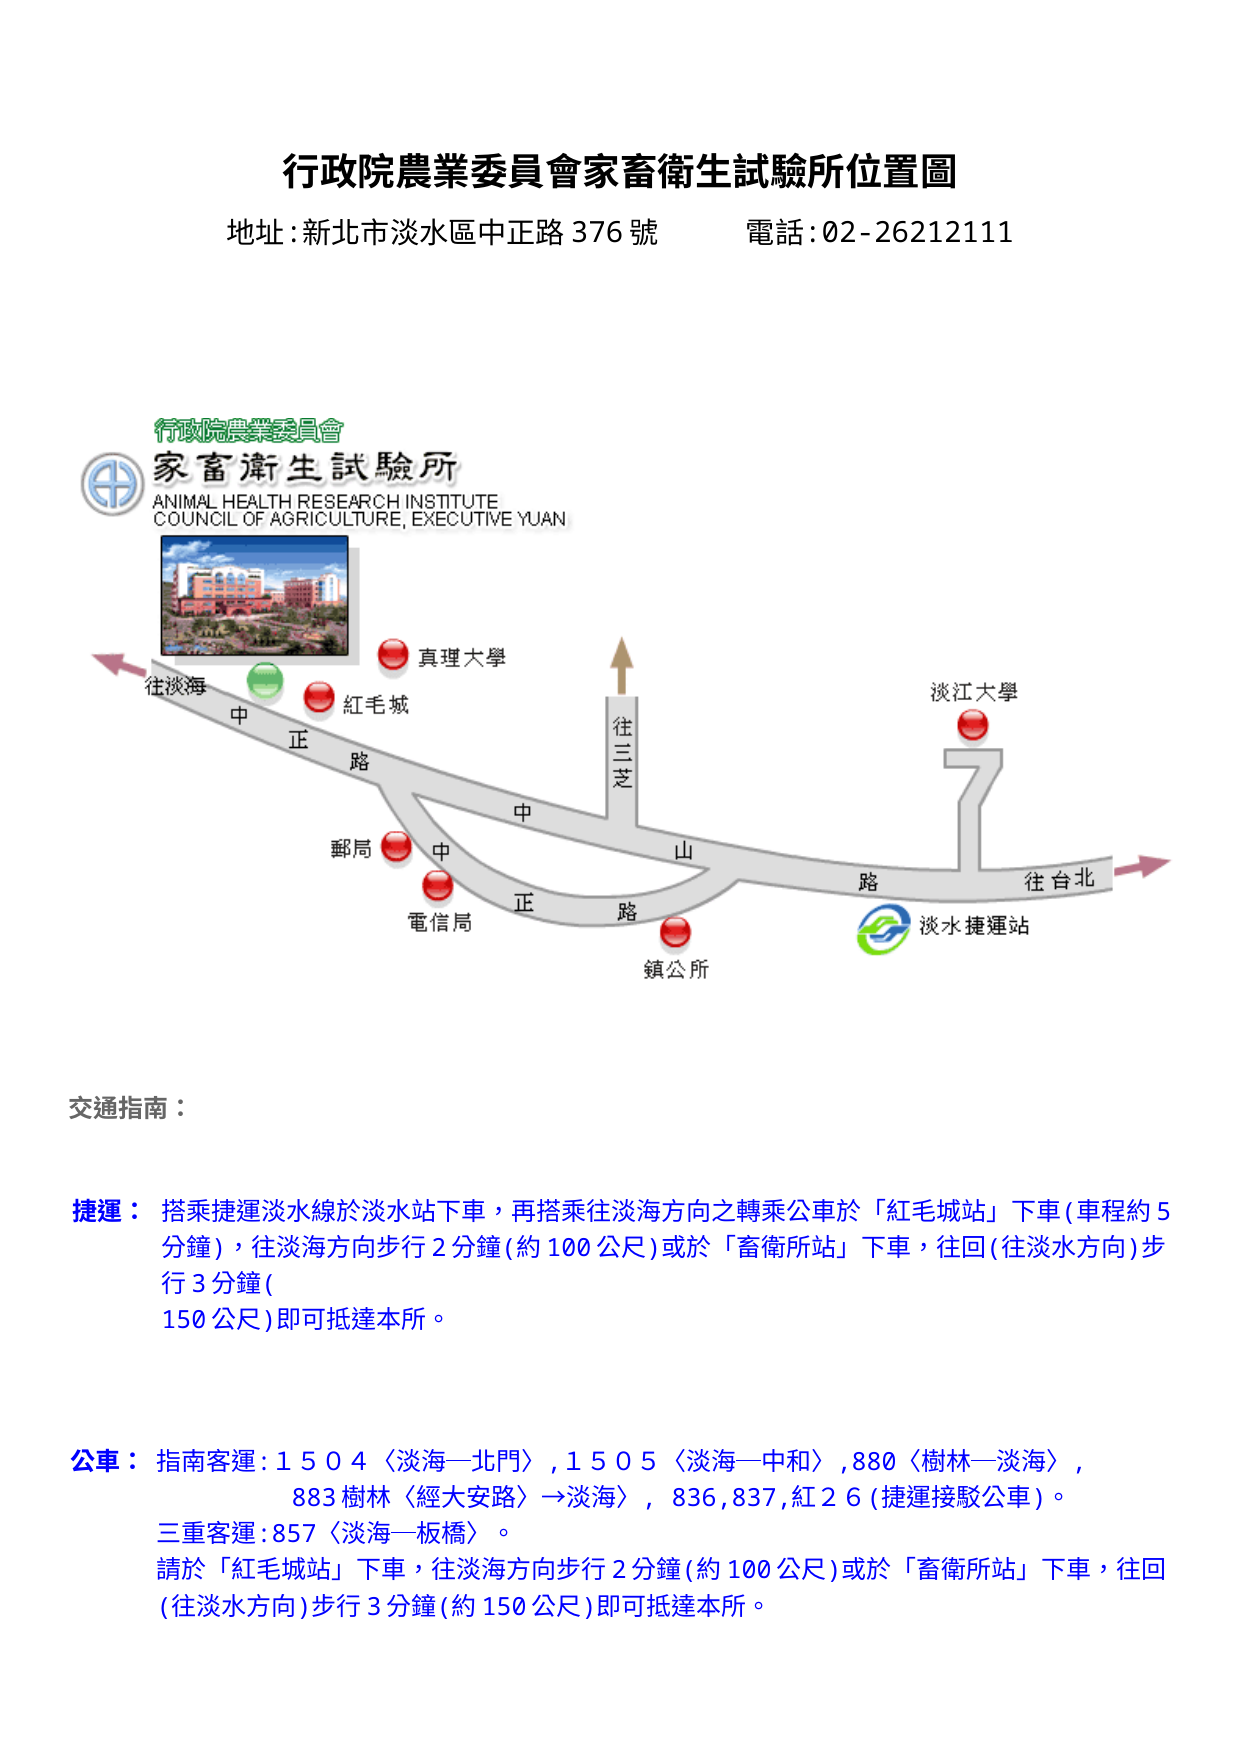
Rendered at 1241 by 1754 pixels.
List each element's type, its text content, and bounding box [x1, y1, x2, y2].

table_header 公車： [69, 1440, 155, 1624]
table_header [77, 315, 1178, 1003]
table_cell 交通指南： [67, 1004, 1203, 1128]
text 地址:新北市淡水區中正路376號 電話:02-26212111 [118, 189, 1122, 252]
table_header 捷運： [70, 1190, 159, 1338]
table_header [1178, 315, 1195, 1003]
table_cell [1195, 1402, 1203, 1624]
text 行政院農業委員會家畜衛生試驗所位置圖 [118, 127, 1122, 189]
table_header 搭乘捷運淡水線於淡水站下車，再搭乘往淡海方向之轉乘公車於「紅毛城站」下車(車程約5分鐘)，往淡海方向步行2分鐘(約100公尺)或於「畜衛所站」下車，往回(往淡水方向)步行3分鐘( 150公尺)即可抵達本所。 [160, 1190, 1191, 1338]
table_header [1195, 315, 1203, 1003]
table_cell [67, 1129, 1195, 1402]
table_cell [67, 1402, 1195, 1624]
table_header 指南客運:１５０４〈淡海─北門〉,１５０５〈淡海─中和〉,880〈樹林─淡海〉, 883樹林〈經大安路〉→淡海〉, 836,837,紅２６(捷運接駁公車)。 三重客運:857〈淡海─板橋〉。 請於「紅毛城站」下車，往淡海方向步行2分鐘(約100公尺)或於「畜衛所站」下車，往回(往淡水方向)步行3分鐘(約150公尺)即可抵達本所。 [155, 1440, 1192, 1624]
table_cell [1195, 1129, 1203, 1402]
table_header [67, 315, 77, 1003]
